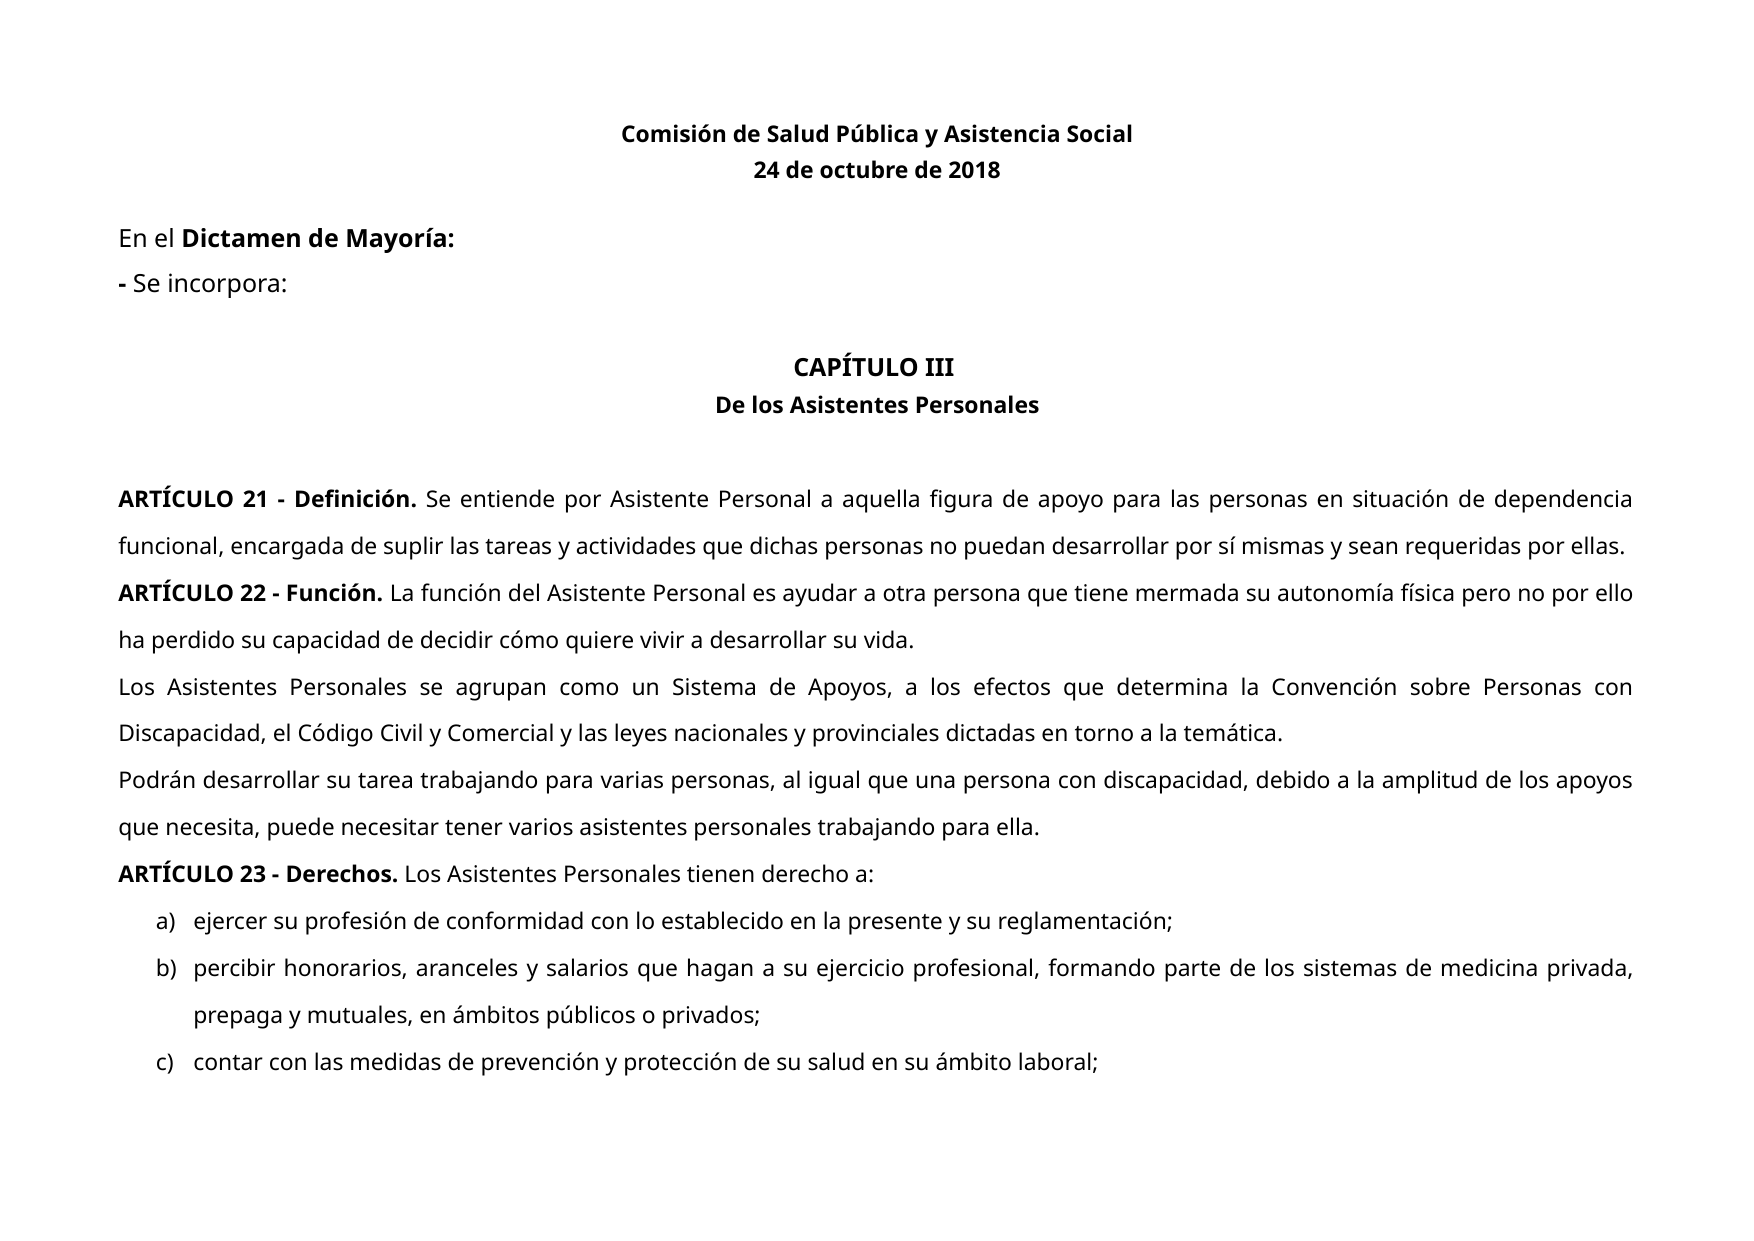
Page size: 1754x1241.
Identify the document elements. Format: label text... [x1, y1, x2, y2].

text En el Dictamen de Mayoría: [118, 221, 1636, 255]
text - Se incorpora: [118, 266, 1636, 300]
text ARTÍCULO 23 - Derechos. Los Asistentes Personales tienen derecho a: [118, 858, 1636, 889]
text ARTÍCULO 21 - Definición. Se entiende por Asistente Personal a aquella figura de apoyo para las personas en situación de dependencia funcional, encargada de suplir las tareas y actividades que dichas personas no puedan desarrollar por sí mismas y sean requeridas por ellas. [118, 483, 1636, 561]
text De los Asistentes Personales [118, 389, 1636, 421]
text CAPÍTULO III [118, 350, 1636, 384]
list ejercer su profesión de conformidad con lo establecido en la presente y su reglamentación; [156, 905, 1636, 936]
list contar con las medidas de prevención y protección de su salud en su ámbito laboral; [156, 1046, 1636, 1077]
text ARTÍCULO 22 - Función. La función del Asistente Personal es ayudar a otra persona que tiene mermada su autonomía física pero no por ello ha perdido su capacidad de decidir cómo quiere vivir a desarrollar su vida. [118, 577, 1636, 655]
text Podrán desarrollar su tarea trabajando para varias personas, al igual que una persona con discapacidad, debido a la amplitud de los apoyos que necesita, puede necesitar tener varios asistentes personales trabajando para ella. [118, 764, 1636, 842]
list percibir honorarios, aranceles y salarios que hagan a su ejercicio profesional, formando parte de los sistemas de medicina privada, prepaga y mutuales, en ámbitos públicos o privados; [156, 952, 1636, 1030]
text Los Asistentes Personales se agrupan como un Sistema de Apoyos, a los efectos que determina la Convención sobre Personas con Discapacidad, el Código Civil y Comercial y las leyes nacionales y provinciales dictadas en torno a la temática. [118, 671, 1636, 749]
